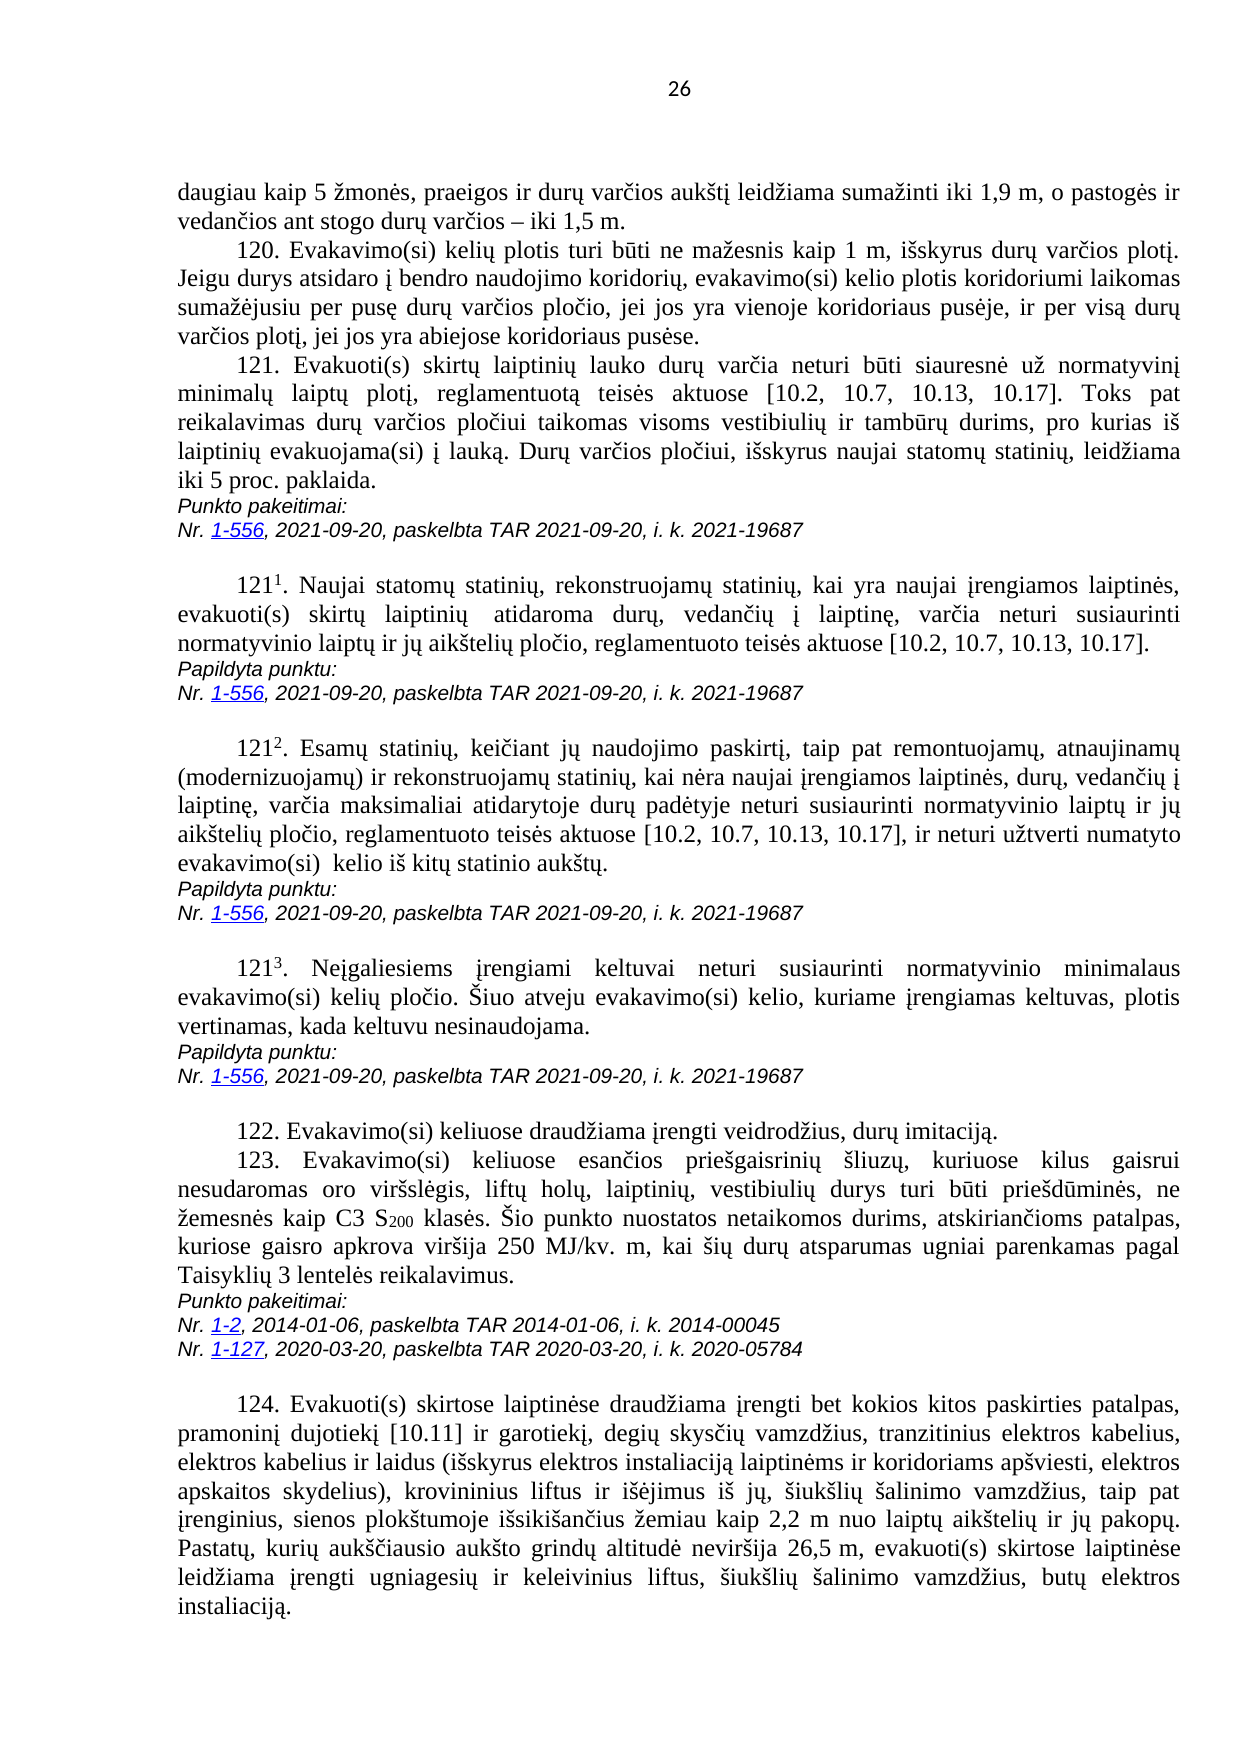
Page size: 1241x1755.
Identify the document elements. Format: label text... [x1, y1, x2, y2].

text Papildyta punktu: [177, 877, 1181, 901]
text 120. Evakavimo(si) kelių plotis turi būti ne mažesnis kaip 1 m, išskyrus durų varčios plotį. Jeigu durys atsidaro į bendro naudojimo koridorių, evakavimo(si) kelio plotis koridoriumi laikomas sumažėjusiu per pusę durų varčios pločio, jei jos yra vienoje koridoriaus pusėje, ir per visą durų varčios plotį, jei jos yra abiejose koridoriaus pusėse. [177, 235, 1181, 350]
text 122. Evakavimo(si) keliuose draudžiama įrengti veidrodžius, durų imitaciją. [177, 1116, 1181, 1145]
text 1212. Esamų statinių, keičiant jų naudojimo paskirtį, taip pat remontuojamų, atnaujinamų (modernizuojamų) ir rekonstruojamų statinių, kai nėra naujai įrengiamos laiptinės, durų, vedančių į laiptinę, varčia maksimaliai atidarytoje durų padėtyje neturi susiaurinti normatyvinio laiptų ir jų aikštelių pločio, reglamentuoto teisės aktuose [10.2, 10.7, 10.13, 10.17], ir neturi užtverti numatyto evakavimo(si) kelio iš kitų statinio aukštų. [177, 733, 1181, 877]
text Punkto pakeitimai: [177, 493, 1181, 517]
text Papildyta punktu: [177, 1040, 1181, 1064]
text 1211. Naujai statomų statinių, rekonstruojamų statinių, kai yra naujai įrengiamos laiptinės, evakuoti(s) skirtų laiptinių atidaroma durų, vedančių į laiptinę, varčia neturi susiaurinti normatyvinio laiptų ir jų aikštelių pločio, reglamentuoto teisės aktuose [10.2, 10.7, 10.13, 10.17]. [177, 570, 1181, 656]
text Punkto pakeitimai: [177, 1289, 1181, 1313]
text 121. Evakuoti(s) skirtų laiptinių lauko durų varčia neturi būti siauresnė už normatyvinį minimalų laiptų plotį, reglamentuotą teisės aktuose [10.2, 10.7, 10.13, 10.17]. Toks pat reikalavimas durų varčios pločiui taikomas visoms vestibiulių ir tambūrų durims, pro kurias iš laiptinių evakuojama(si) į lauką. Durų varčios pločiui, išskyrus naujai statomų statinių, leidžiama iki 5 proc. paklaida. [177, 350, 1181, 493]
text 1213. Neįgaliesiems įrengiami keltuvai neturi susiaurinti normatyvinio minimalaus evakavimo(si) kelių pločio. Šiuo atveju evakavimo(si) kelio, kuriame įrengiamas keltuvas, plotis vertinamas, kada keltuvu nesinaudojama. [177, 953, 1181, 1040]
text Nr. 1-556, 2021-09-20, paskelbta TAR 2021-09-20, i. k. 2021-19687 [177, 901, 1181, 925]
text Nr. 1-2, 2014-01-06, paskelbta TAR 2014-01-06, i. k. 2014-00045 [177, 1313, 1181, 1337]
text Nr. 1-556, 2021-09-20, paskelbta TAR 2021-09-20, i. k. 2021-19687 [177, 1064, 1181, 1088]
text Nr. 1-556, 2021-09-20, paskelbta TAR 2021-09-20, i. k. 2021-19687 [177, 680, 1181, 704]
text 124. Evakuoti(s) skirtose laiptinėse draudžiama įrengti bet kokios kitos paskirties patalpas, pramoninį dujotiekį [10.11] ir garotiekį, degių skysčių vamzdžius, tranzitinius elektros kabelius, elektros kabelius ir laidus (išskyrus elektros instaliaciją laiptinėms ir koridoriams apšviesti, elektros apskaitos skydelius), krovininius liftus ir išėjimus iš jų, šiukšlių šalinimo vamzdžius, taip pat įrenginius, sienos plokštumoje išsikišančius žemiau kaip 2,2 m nuo laiptų aikštelių ir jų pakopų. Pastatų, kurių aukščiausio aukšto grindų altitudė neviršija 26,5 m, evakuoti(s) skirtose laiptinėse leidžiama įrengti ugniagesių ir keleivinius liftus, šiukšlių šalinimo vamzdžius, butų elektros instaliaciją. [177, 1389, 1181, 1619]
text Papildyta punktu: [177, 656, 1181, 680]
text Nr. 1-127, 2020-03-20, paskelbta TAR 2020-03-20, i. k. 2020-05784 [177, 1337, 1181, 1361]
text 123. Evakavimo(si) keliuose esančios priešgaisrinių šliuzų, kuriuose kilus gaisrui nesudaromas oro viršslėgis, liftų holų, laiptinių, vestibiulių durys turi būti priešdūminės, ne žemesnės kaip C3 S200 klasės. Šio punkto nuostatos netaikomos durims, atskiriančioms patalpas, kuriose gaisro apkrova viršija 250 MJ/kv. m, kai šių durų atsparumas ugniai parenkamas pagal Taisyklių 3 lentelės reikalavimus. [177, 1145, 1181, 1289]
text Nr. 1-556, 2021-09-20, paskelbta TAR 2021-09-20, i. k. 2021-19687 [177, 517, 1181, 541]
text daugiau kaip 5 žmonės, praeigos ir durų varčios aukštį leidžiama sumažinti iki 1,9 m, o pastogės ir vedančios ant stogo durų varčios – iki 1,5 m. [177, 177, 1181, 235]
